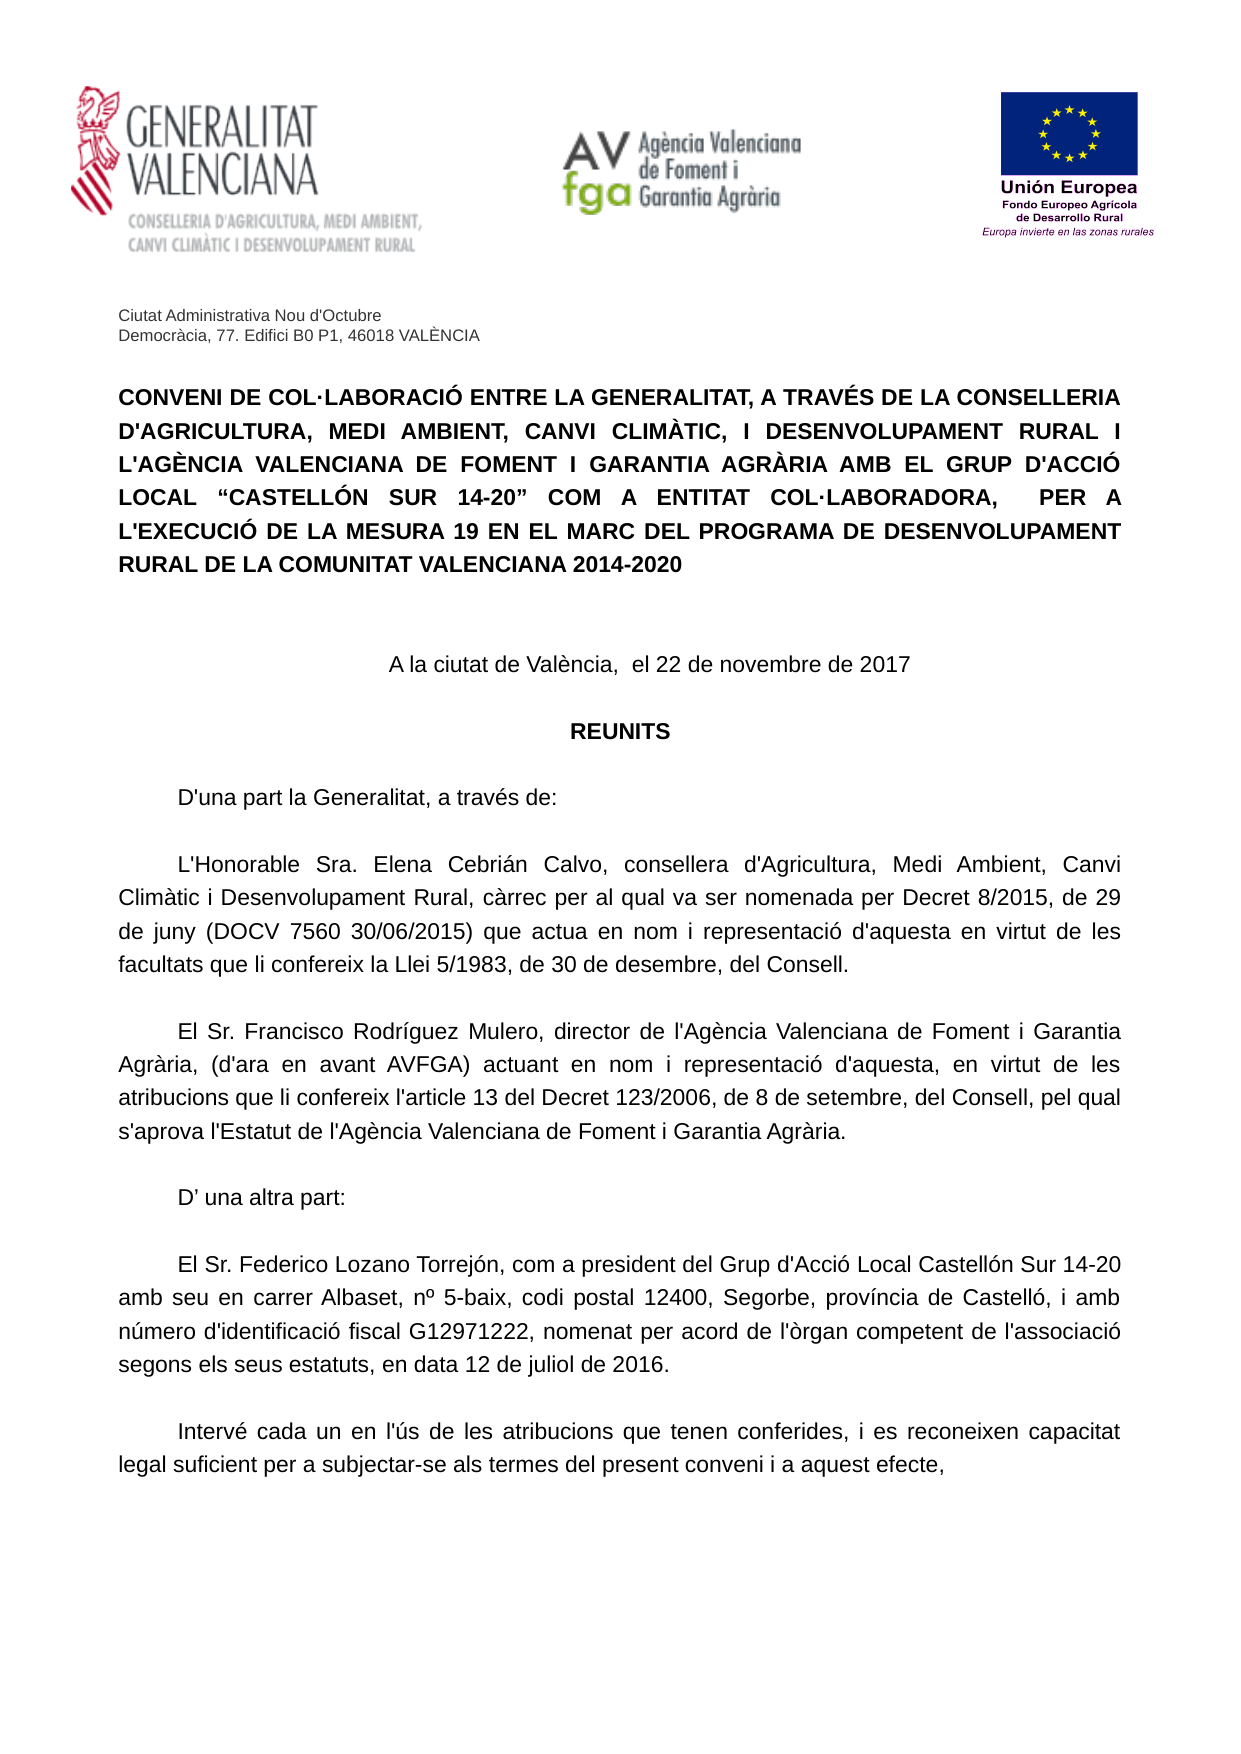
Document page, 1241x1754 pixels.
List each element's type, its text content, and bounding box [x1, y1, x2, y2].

text REUNITS [118, 712, 1122, 746]
text El Sr. Federico Lozano Torrejón, com a president del Grup d'Acció Local Castellón Sur 14-20 amb seu en carrer Albaset, nº 5-baix, codi postal 12400, Segorbe, província de Castelló, i amb número d'identificació fiscal G12971222, nomenat per acord de l'òrgan competent de l'associació segons els seus estatuts, en data 12 de juliol de 2016. [118, 1246, 1122, 1379]
text D’ una altra part: [118, 1179, 1122, 1212]
text CONVENI DE COL·LABORACIÓ ENTRE LA GENERALITAT, A TRAVÉS DE LA CONSELLERIA D'AGRICULTURA, MEDI AMBIENT, CANVI CLIMÀTIC, I DESENVOLUPAMENT RURAL I L'AGÈNCIA VALENCIANA DE FOMENT I GARANTIA AGRÀRIA AMB EL GRUP D'ACCIÓ LOCAL “CASTELLÓN SUR 14-20” COM A ENTITAT COL·LABORADORA, PER A L'EXECUCIÓ DE LA MESURA 19 EN EL MARC DEL PROGRAMA DE DESENVOLUPAMENT RURAL DE LA COMUNITAT VALENCIANA 2014-2020 [118, 379, 1122, 579]
text Intervé cada un en l'ús de les atribucions que tenen conferides, i es reconeixen capacitat legal suficient per a subjectar-se als termes del present conveni i a aquest efecte, [118, 1412, 1122, 1479]
picture [979, 92, 1157, 244]
text D'una part la Generalitat, a través de: [118, 779, 1122, 812]
picture [70, 86, 451, 258]
text A la ciutat de València, el 22 de novembre de 2017 [118, 646, 1122, 679]
picture [504, 85, 822, 251]
text El Sr. Francisco Rodríguez Mulero, director de l'Agència Valenciana de Foment i Garantia Agrària, (d'ara en avant AVFGA) actuant en nom i representació d'aquesta, en virtut de les atribucions que li confereix l'article 13 del Decret 123/2006, de 8 de setembre, del Consell, pel qual s'aprova l'Estatut de l'Agència Valenciana de Foment i Garantia Agrària. [118, 1012, 1122, 1146]
text L'Honorable Sra. Elena Cebrián Calvo, consellera d'Agricultura, Medi Ambient, Canvi Climàtic i Desenvolupament Rural, càrrec per al qual va ser nomenada per Decret 8/2015, de 29 de juny (DOCV 7560 30/06/2015) que actua en nom i representació d'aquesta en virtut de les facultats que li confereix la Llei 5/1983, de 30 de desembre, del Consell. [118, 846, 1122, 979]
